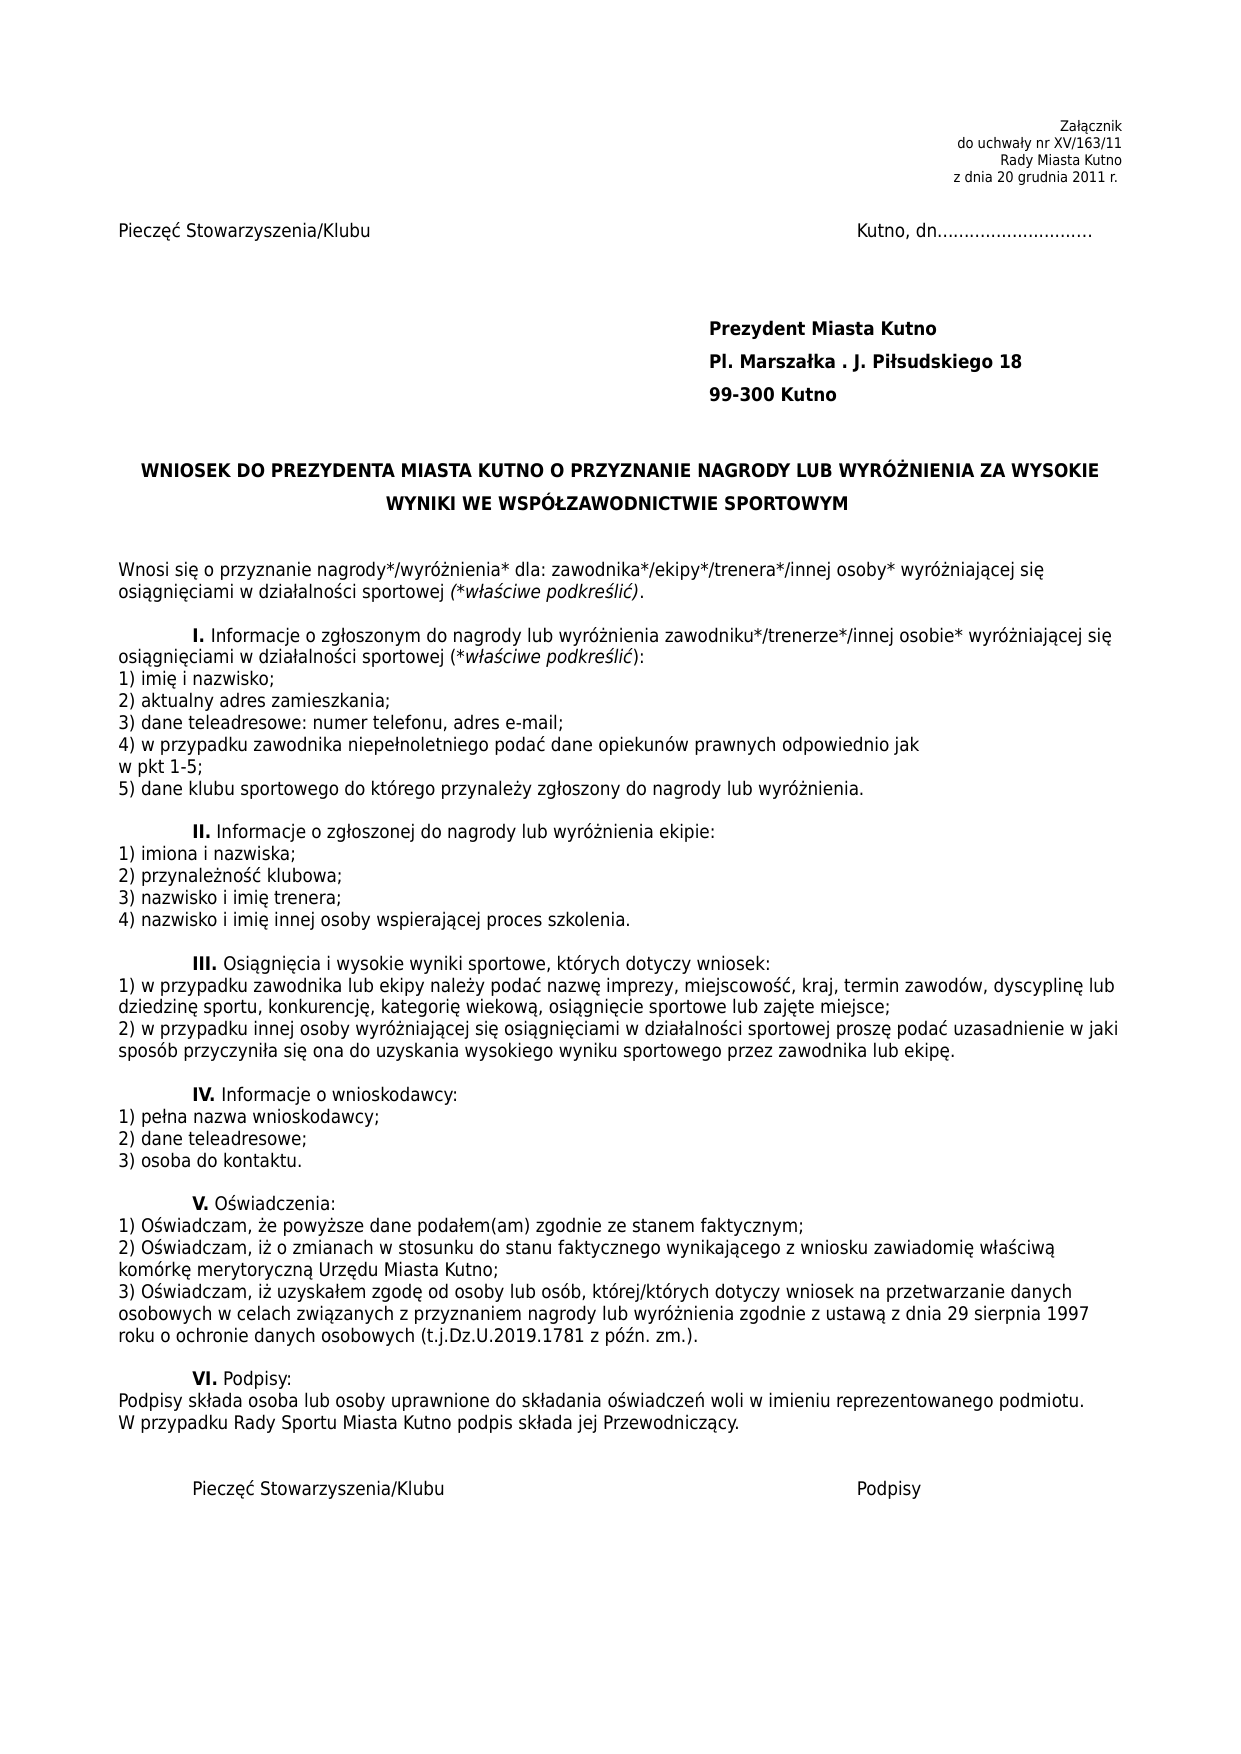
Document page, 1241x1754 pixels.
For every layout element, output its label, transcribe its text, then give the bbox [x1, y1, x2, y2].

text 3) osoba do kontaktu. [118, 1149, 1122, 1171]
text 2) aktualny adres zamieszkania; [118, 690, 1122, 712]
text 1) pełna nazwa wnioskodawcy; [118, 1106, 1122, 1128]
text WNIOSEK DO PREZYDENTA MIASTA KUTNO O PRZYZNANIE NAGRODY LUB WYRÓŻNIENIA ZA WYSOKIE WYNIKI WE WSPÓŁZAWODNICTWIE SPORTOWYM [118, 461, 1122, 515]
text Podpisy składa osoba lub osoby uprawnione do składania oświadczeń woli w imieniu reprezentowanego podmiotu. W przypadku Rady Sportu Miasta Kutno podpis składa jej Przewodniczący. [118, 1390, 1122, 1434]
text 99-300 Kutno [118, 384, 1122, 406]
text 1) imię i nazwisko; [118, 668, 1122, 690]
text 3) dane teleadresowe: numer telefonu, adres e-mail; [118, 712, 1122, 734]
text 3) nazwisko i imię trenera; [118, 887, 1122, 909]
text 2) Oświadczam, iż o zmianach w stosunku do stanu faktycznego wynikającego z wniosku zawiadomię właściwą komórkę merytoryczną Urzędu Miasta Kutno; [118, 1237, 1122, 1281]
text I. Informacje o zgłoszonym do nagrody lub wyróżnienia zawodniku*/trenerze*/innej osobie* wyróżniającej się osiągnięciami w działalności sportowej (*właściwe podkreślić): [118, 624, 1122, 668]
text VI. Podpisy: [118, 1368, 1122, 1390]
text Pieczęć Stowarzyszenia/Klubu Kutno, dn..........................… [118, 220, 1122, 242]
text III. Osiągnięcia i wysokie wyniki sportowe, których dotyczy wniosek: [118, 953, 1122, 974]
text 1) Oświadczam, że powyższe dane podałem(am) zgodnie ze stanem faktycznym; [118, 1215, 1122, 1237]
text V. Oświadczenia: [118, 1193, 1122, 1215]
text 4) w przypadku zawodnika niepełnoletniego podać dane opiekunów prawnych odpowiednio jak w pkt 1-5; [118, 734, 1122, 778]
text 1) imiona i nazwiska; [118, 843, 1122, 865]
text 5) dane klubu sportowego do którego przynależy zgłoszony do nagrody lub wyróżnienia. [118, 778, 1122, 799]
text 1) w przypadku zawodnika lub ekipy należy podać nazwę imprezy, miejscowość, kraj, termin zawodów, dyscyplinę lub dziedzinę sportu, konkurencję, kategorię wiekową, osiągnięcie sportowe lub zajęte miejsce; [118, 974, 1122, 1018]
text 2) dane teleadresowe; [118, 1128, 1122, 1149]
text 2) w przypadku innej osoby wyróżniającej się osiągnięciami w działalności sportowej proszę podać uzasadnienie w jaki sposób przyczyniła się ona do uzyskania wysokiego wyniku sportowego przez zawodnika lub ekipę. [118, 1018, 1122, 1062]
text Prezydent Miasta Kutno [118, 318, 1122, 340]
text 3) Oświadczam, iż uzyskałem zgodę od osoby lub osób, której/których dotyczy wniosek na przetwarzanie danych osobowych w celach związanych z przyznaniem nagrody lub wyróżnienia zgodnie z ustawą z dnia 29 sierpnia 1997 roku o ochronie danych osobowych (t.j.Dz.U.2019.1781 z późn. zm.). [118, 1281, 1122, 1346]
text II. Informacje o zgłoszonej do nagrody lub wyróżnienia ekipie: [118, 821, 1122, 843]
text 4) nazwisko i imię innej osoby wspierającej proces szkolenia. [118, 909, 1122, 931]
text Pieczęć Stowarzyszenia/Klubu Podpisy [118, 1478, 1122, 1499]
text IV. Informacje o wnioskodawcy: [118, 1084, 1122, 1106]
text Pl. Marszałka . J. Piłsudskiego 18 [118, 351, 1122, 373]
text Wnosi się o przyznanie nagrody*/wyróżnienia* dla: zawodnika*/ekipy*/trenera*/innej osoby* wyróżniającej się osiągnięciami w działalności sportowej (*właściwe podkreślić). [118, 559, 1122, 603]
text 2) przynależność klubowa; [118, 865, 1122, 887]
text Załącznik do uchwały nr XV/163/11 Rady Miasta Kutno z dnia 20 grudnia 2011 r. [118, 118, 1122, 186]
